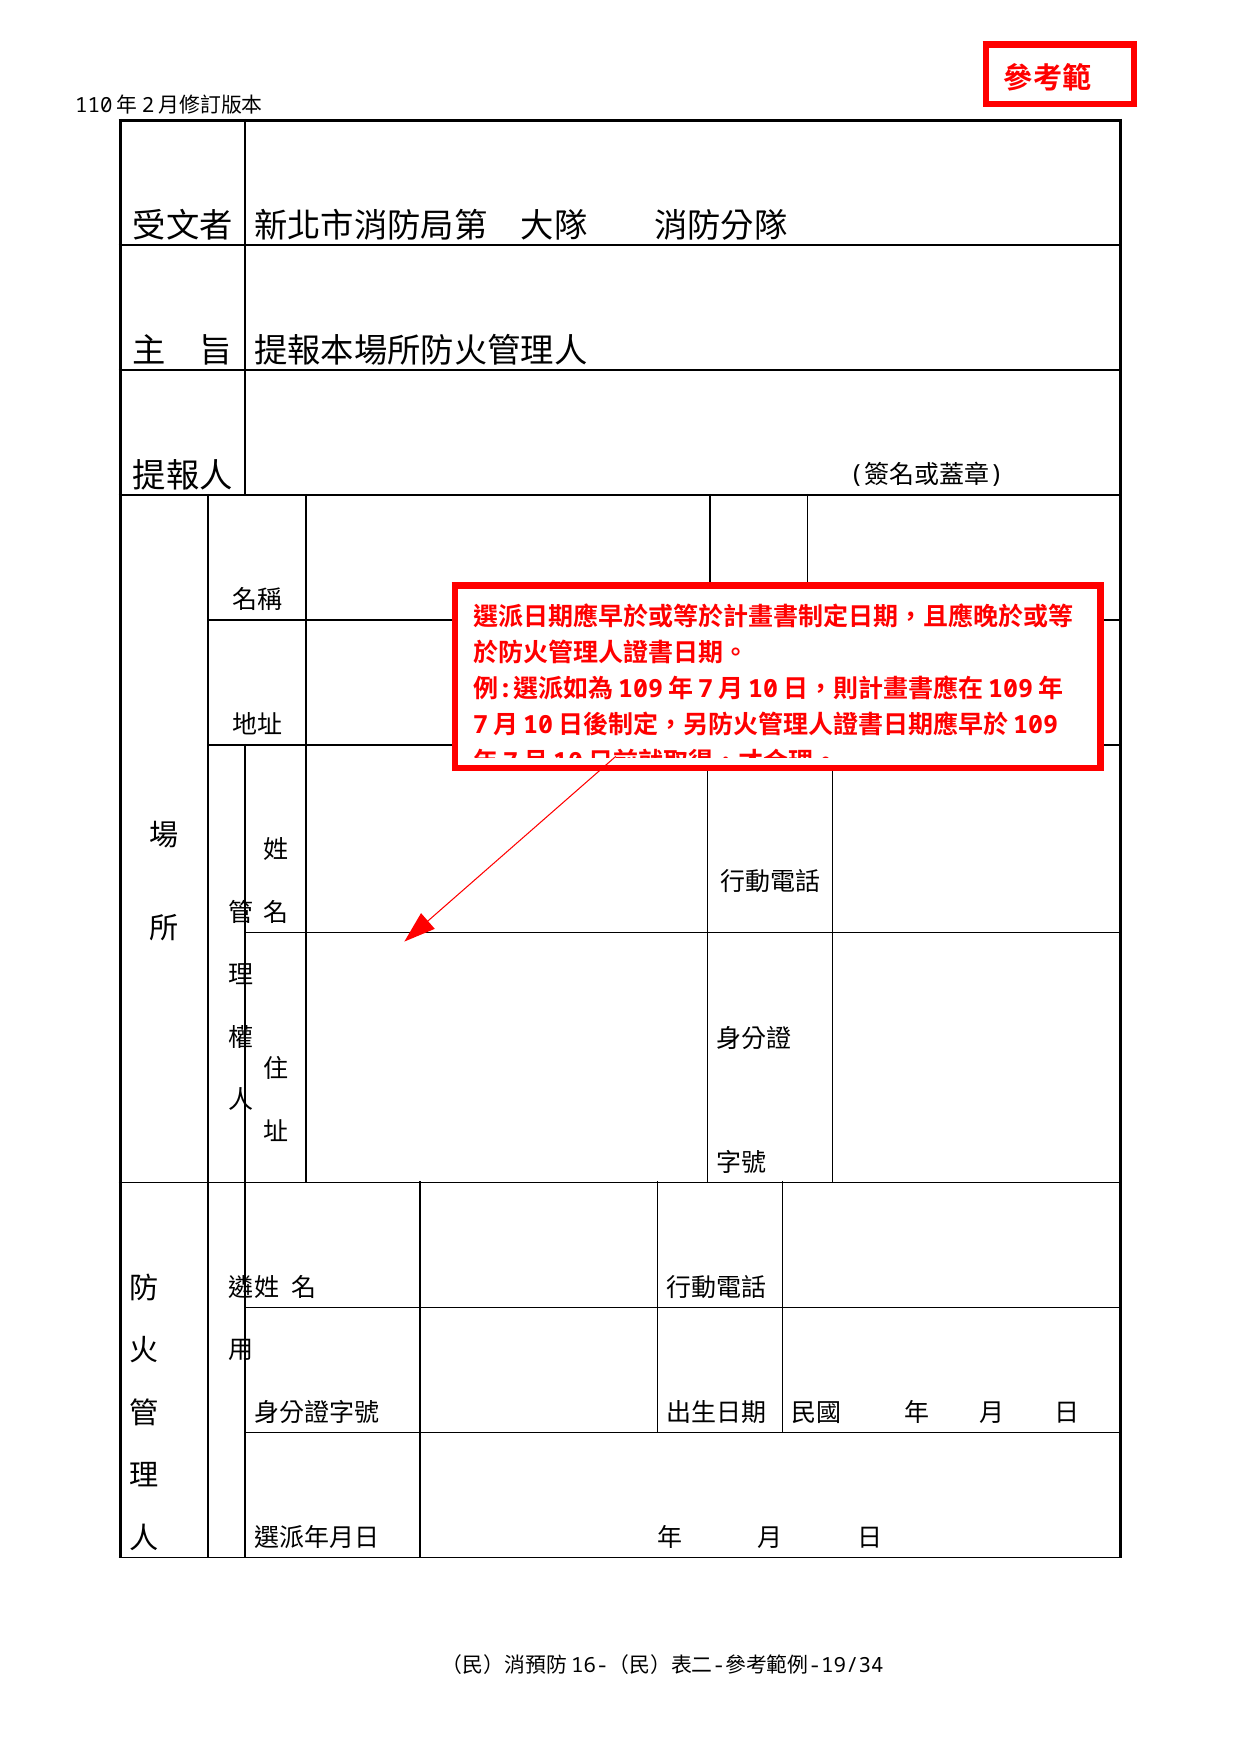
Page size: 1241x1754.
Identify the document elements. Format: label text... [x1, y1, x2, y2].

table_cell (簽名或蓋章) [246, 371, 1119, 494]
table_cell 主 旨 [122, 246, 244, 369]
table_cell 提報本場所防火管理人 [246, 246, 1119, 369]
table_cell 電話 [711, 496, 807, 582]
table_cell [833, 933, 1119, 1181]
table_cell 姓名 [246, 746, 305, 931]
table_cell 住址 [246, 933, 305, 1181]
table_cell [307, 746, 597, 931]
table_cell 姓 名 [246, 1183, 419, 1306]
table_cell [307, 621, 452, 744]
table_cell 地址 [209, 621, 305, 744]
table_cell 防 火 管 理 人 [122, 1183, 207, 1556]
table_cell [421, 1308, 657, 1431]
table_cell 提報人 [122, 371, 244, 494]
table_cell [307, 933, 707, 1181]
table_cell 身分證 字號 [708, 933, 832, 1181]
table_cell 身分證字號 [246, 1308, 419, 1431]
table_cell 出生日期 [658, 1308, 782, 1431]
table_cell [808, 496, 1119, 619]
table_cell 行動電話 [708, 771, 832, 931]
table_cell [307, 496, 709, 619]
table_cell [429, 771, 707, 931]
table_cell [1104, 621, 1119, 744]
table_cell 管理權人 [209, 746, 244, 1181]
table_cell 民國 年 月 日 [783, 1308, 1119, 1431]
table_cell [458, 589, 1097, 765]
table_cell [833, 746, 1119, 931]
table_cell [421, 1183, 657, 1306]
table_cell 行動電話 [658, 1183, 782, 1306]
table_cell [783, 1183, 1119, 1306]
table_cell 遴用 [234, 1287, 241, 1295]
table_cell 新北市消防局第 大隊 消防分隊 [246, 122, 1119, 244]
table_cell 遴用 [209, 1183, 244, 1556]
table_cell 年 月 日 [421, 1433, 1119, 1556]
table_cell 受文者 [122, 122, 244, 244]
table_cell 選派年月日 [246, 1433, 419, 1556]
table_cell 場 所 [122, 496, 207, 1181]
table_cell 名稱 [209, 496, 305, 619]
